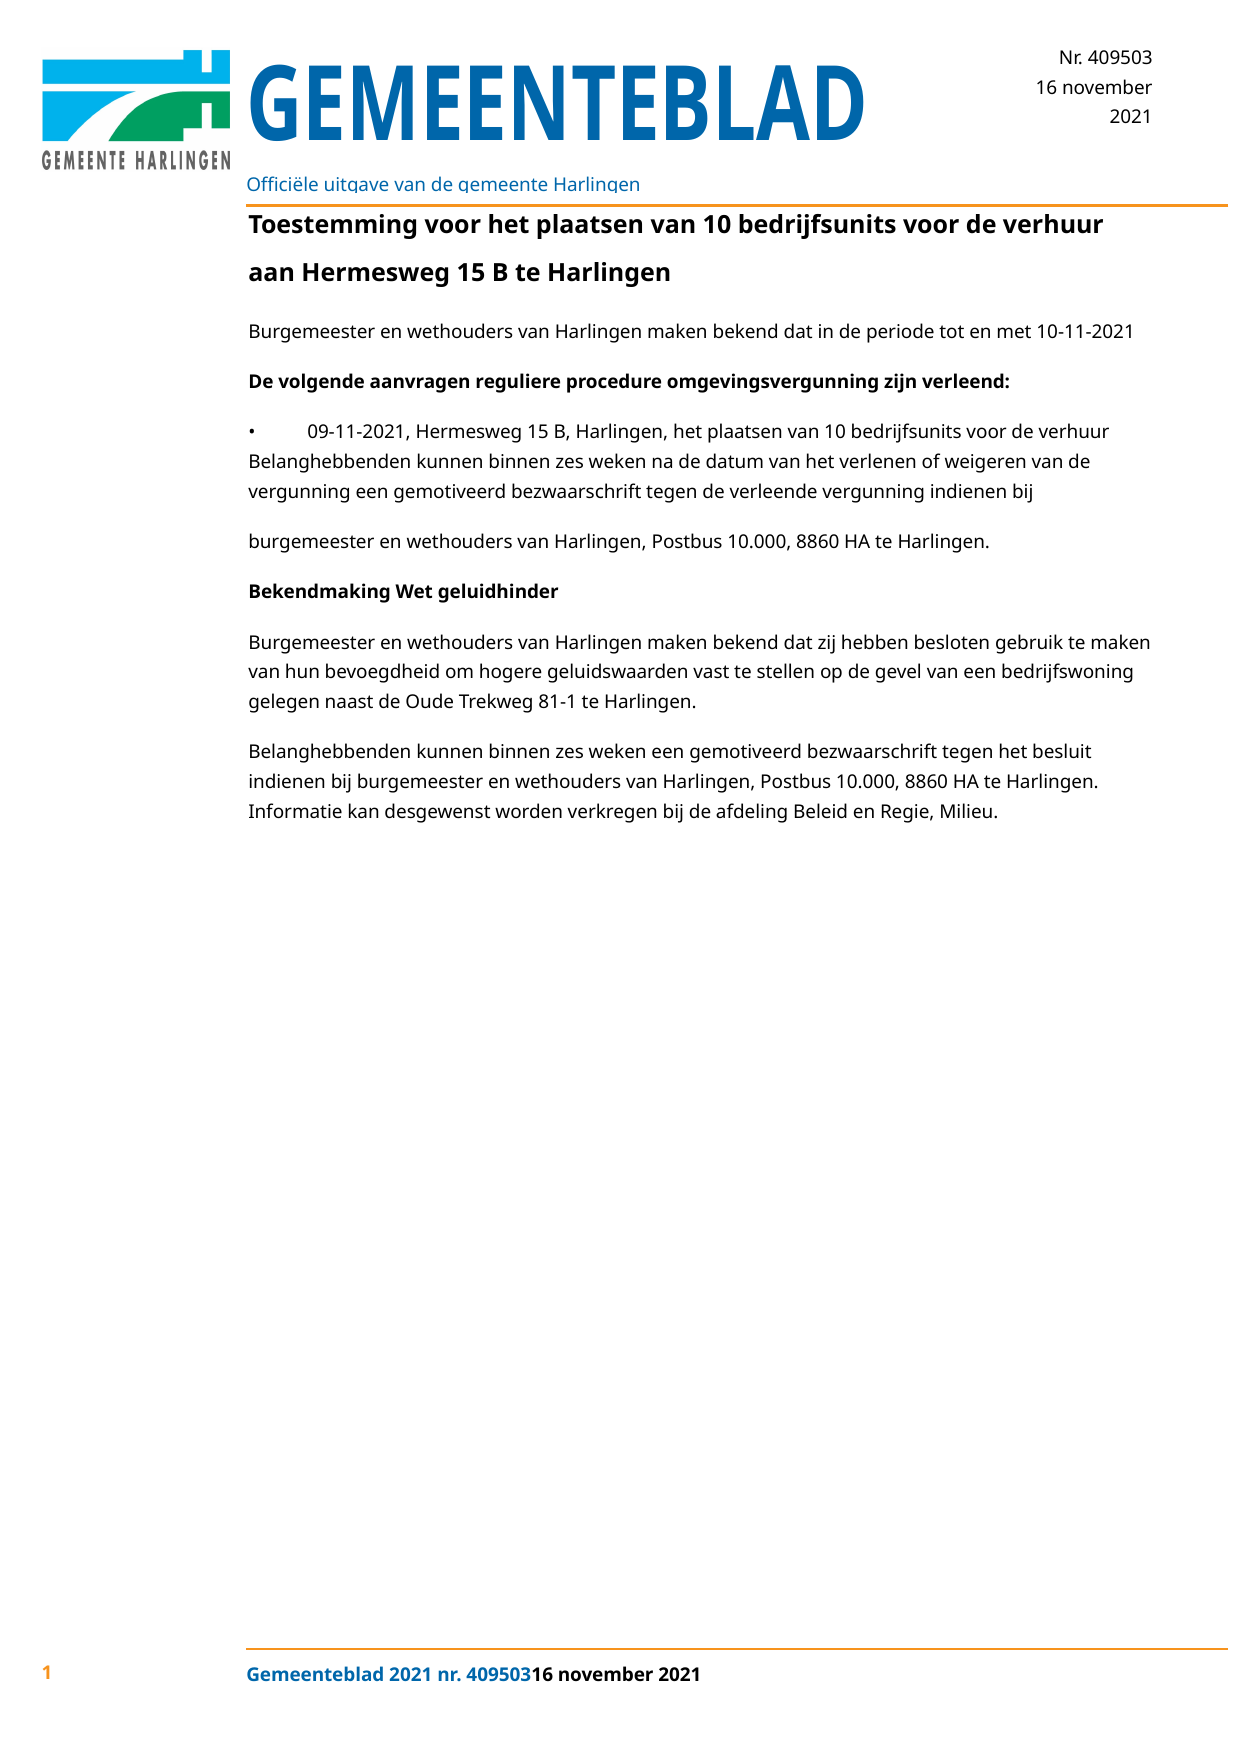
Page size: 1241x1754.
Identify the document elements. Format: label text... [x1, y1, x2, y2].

text Belanghebbenden kunnen binnen zes weken na de datum van het verlenen of weigeren van de vergunning een gemotiveerd bezwaarschrift tegen de verleende vergunning indienen bij [248, 448, 1152, 504]
text Burgemeester en wethouders van Harlingen maken bekend dat in de periode tot en met 10-11-2021 [248, 318, 1152, 344]
list 09-11-2021, Hermesweg 15 B, Harlingen, het plaatsen van 10 bedrijfsunits voor de verhuur [248, 419, 1152, 444]
picture [41, 47, 231, 172]
text burgemeester en wethouders van Harlingen, Postbus 10.000, 8860 HA te Harlingen. [248, 528, 1152, 554]
text De volgende aanvragen reguliere procedure omgevingsvergunning zijn verleend: [248, 368, 1152, 394]
text Belanghebbenden kunnen binnen zes weken een gemotiveerd bezwaarschrift tegen het besluit indienen bij burgemeester en wethouders van Harlingen, Postbus 10.000, 8860 HA te Harlingen. Informatie kan desgewenst worden verkregen bij de afdeling Beleid en Regie, Milieu. [248, 739, 1152, 824]
text Bekendmaking Wet geluidhinder [248, 579, 1152, 604]
text Toestemming voor het plaatsen van 10 bedrijfsunits voor de verhuur aan Hermesweg 15 B te Harlingen [248, 207, 1152, 288]
text Burgemeester en wethouders van Harlingen maken bekend dat zij hebben besloten gebruik te maken van hun bevoegdheid om hogere geluidswaarden vast te stellen op de gevel van een bedrijfswoning gelegen naast de Oude Trekweg 81-1 te Harlingen. [248, 629, 1152, 714]
